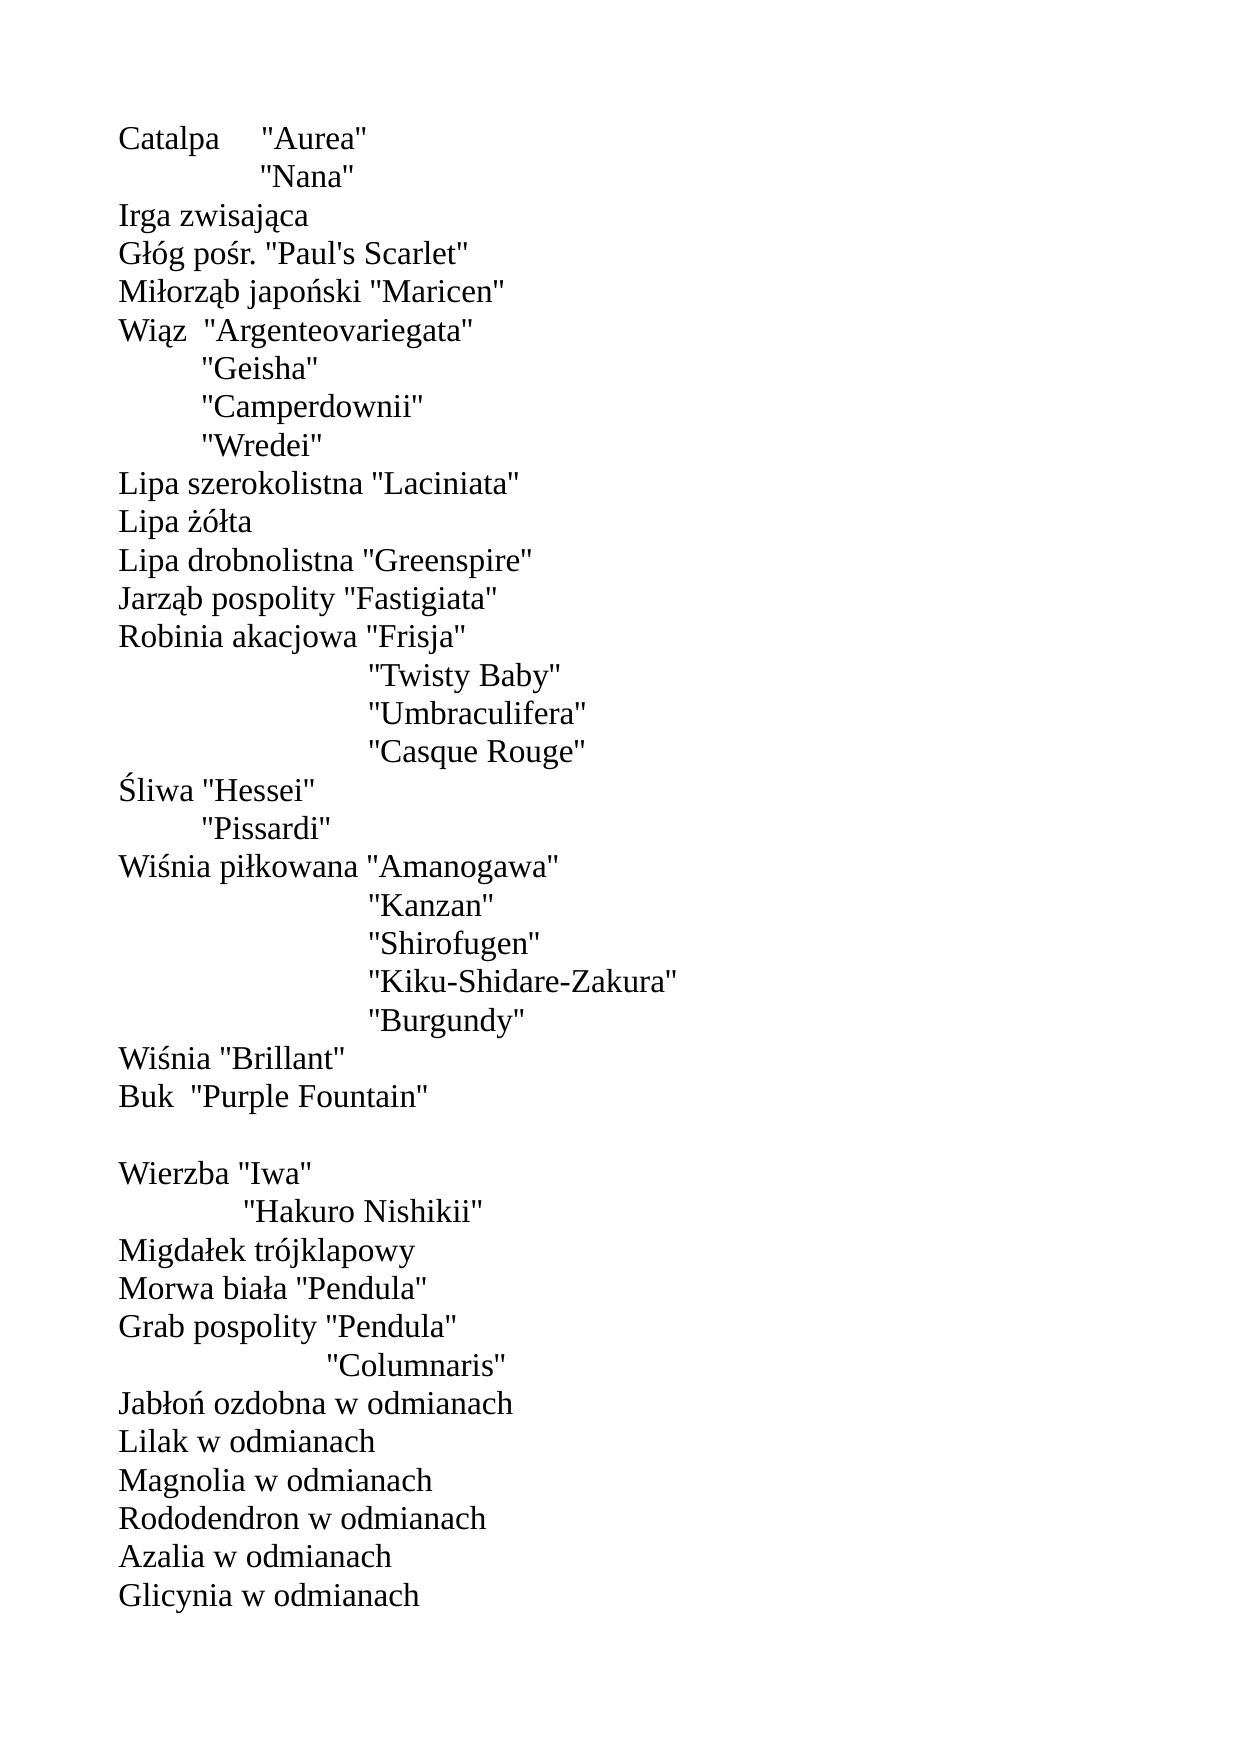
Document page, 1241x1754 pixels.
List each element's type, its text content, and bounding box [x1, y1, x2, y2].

text ''Casque Rouge'' [118, 731, 1122, 770]
text ''Pissardi'' [118, 808, 1122, 846]
text ''Shirofugen'' [118, 923, 1122, 961]
text Catalpa ''Aurea'' [118, 118, 1122, 156]
text Lipa szerokolistna ''Laciniata'' [118, 463, 1122, 501]
text Buk ''Purple Fountain'' [118, 1076, 1122, 1115]
text Wiśnia piłkowana ''Amanogawa'' [118, 846, 1122, 885]
text ''Twisty Baby'' [118, 655, 1122, 693]
text ''Wredei'' [118, 425, 1122, 463]
text Rododendron w odmianach [118, 1498, 1122, 1536]
text Miłorząb japoński ''Maricen'' [118, 271, 1122, 310]
text ''Nana'' [118, 156, 1122, 195]
text Morwa biała ''Pendula'' [118, 1268, 1122, 1306]
text Jabłoń ozdobna w odmianach [118, 1383, 1122, 1421]
text Wiśnia ''Brillant'' [118, 1038, 1122, 1076]
text ''Kiku-Shidare-Zakura'' [118, 961, 1122, 1000]
text Lilak w odmianach [118, 1421, 1122, 1460]
text Migdałek trójklapowy [118, 1230, 1122, 1268]
text Wierzba ''Iwa'' [118, 1153, 1122, 1191]
text ''Geisha'' [118, 348, 1122, 386]
text ''Camperdownii'' [118, 386, 1122, 425]
text Lipa drobnolistna ''Greenspire'' [118, 540, 1122, 578]
text Azalia w odmianach [118, 1536, 1122, 1575]
text ''Columnaris'' [118, 1345, 1122, 1383]
text Śliwa ''Hessei'' [118, 770, 1122, 808]
text Glicynia w odmianach [118, 1575, 1122, 1613]
text ''Kanzan'' [118, 885, 1122, 923]
text Lipa żółta [118, 501, 1122, 540]
text Robinia akacjowa ''Frisja'' [118, 616, 1122, 655]
text Jarząb pospolity ''Fastigiata'' [118, 578, 1122, 616]
text ''Burgundy'' [118, 1000, 1122, 1038]
text ''Hakuro Nishikii'' [118, 1191, 1122, 1230]
text Wiąz ''Argenteovariegata'' [118, 310, 1122, 348]
text Głóg pośr. ''Paul's Scarlet'' [118, 233, 1122, 271]
text Irga zwisająca [118, 195, 1122, 233]
text Grab pospolity ''Pendula'' [118, 1306, 1122, 1345]
text Magnolia w odmianach [118, 1460, 1122, 1498]
text ''Umbraculifera'' [118, 693, 1122, 731]
